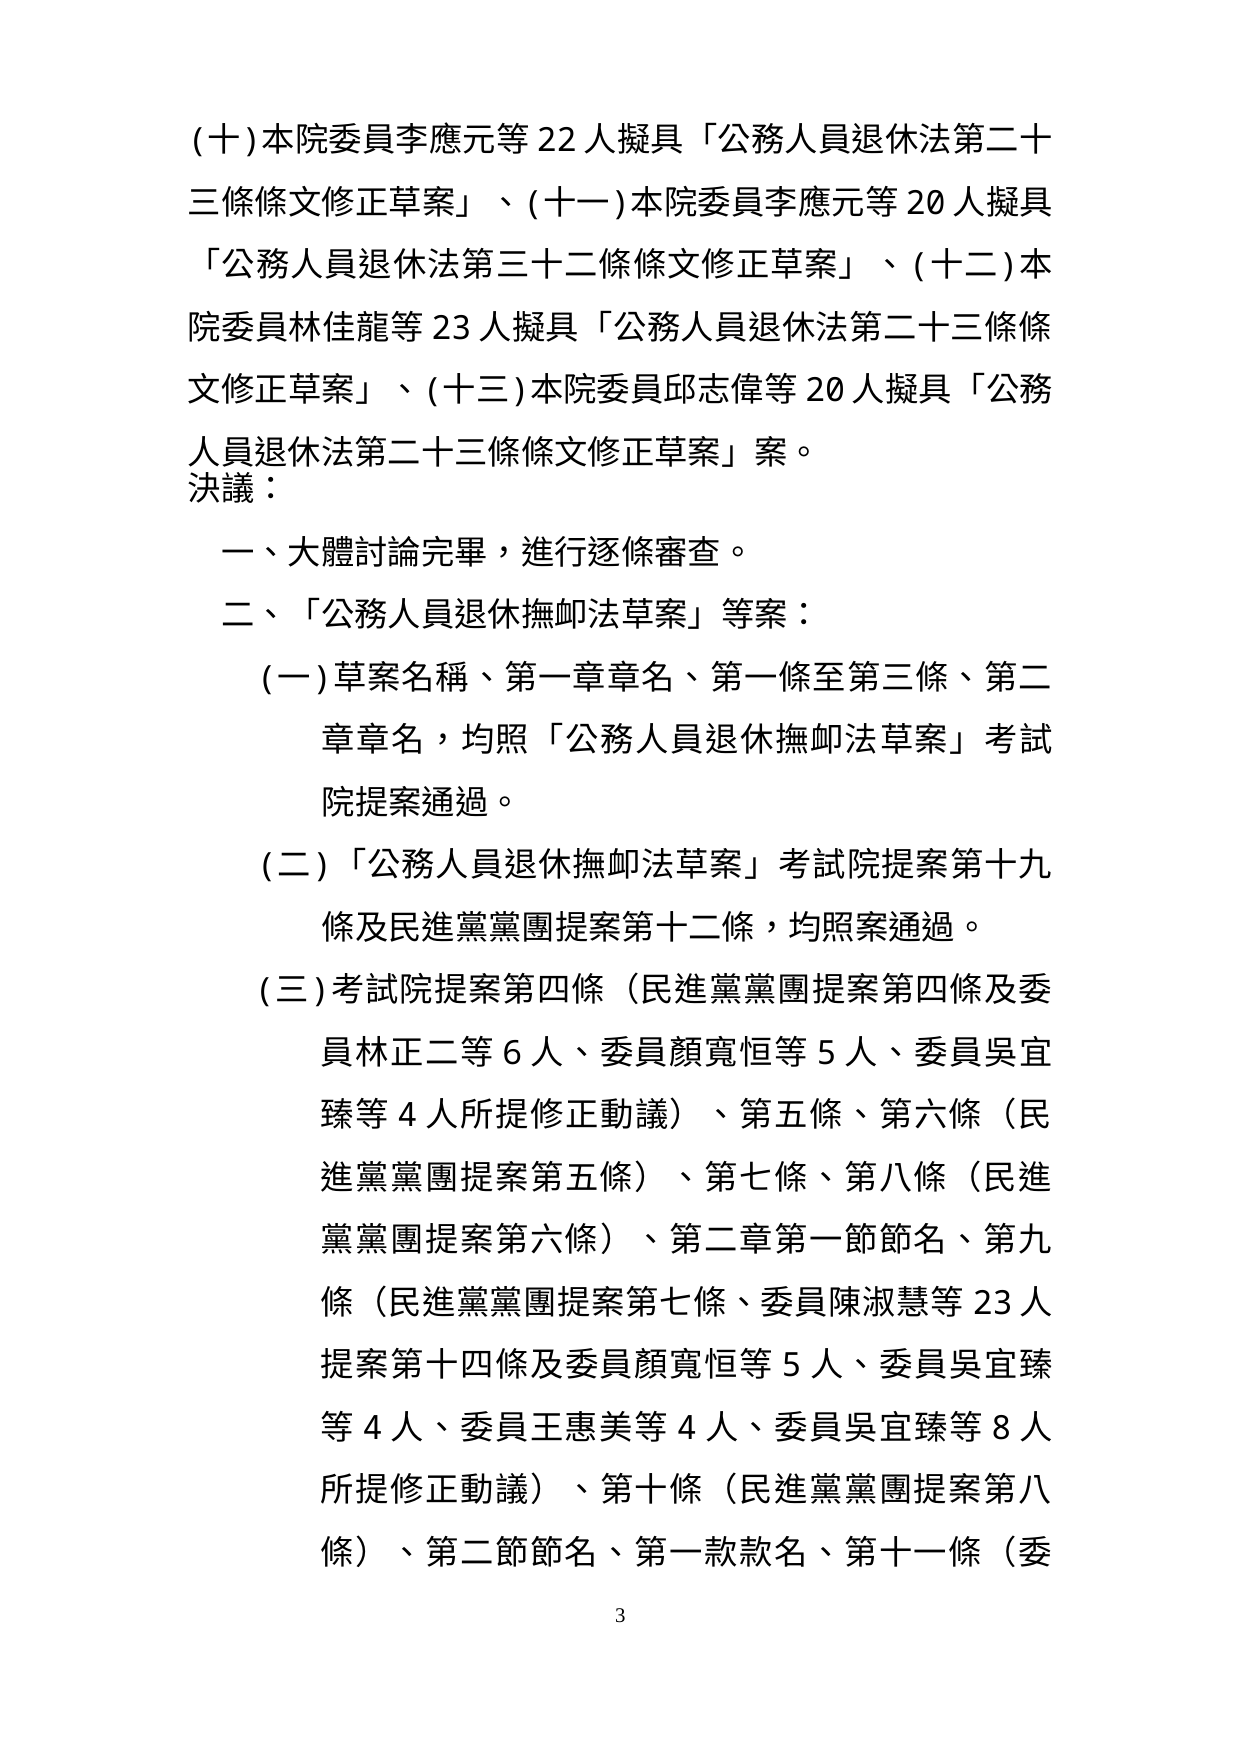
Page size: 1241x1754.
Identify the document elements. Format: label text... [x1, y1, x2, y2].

text 繼續併案審查(一)考試院函請審議「公務人員退休撫卹法草案」、(二)本院民進黨黨團擬具「公務人員退休撫卹法草案」、(三)本院委員陳淑慧等23人擬具「公務人員退休法第十四條條文修正草案」、(四)本院委員徐欣瑩等24人擬具「公務人員退休法第四條、第六條及第十一條條文修正草案」、(五)本院委員許忠信等20人擬具「公務人員退休法第四條及第十一條條文修正草案」、(六)本院委員黃文玲等21人擬具「公務人員退休法第三條條文修正草案」、(七)本院委員孫大千等25人擬具「公務人員退休法增訂第九條之一條文草案」、(八)本院親民黨黨團擬具「公務人員退休法第九條之一及第十三條條文修正草案」、(九)考試院函請審議「公務人員退休法部分條文修正草案」、(十)本院委員李應元等22人擬具「公務人員退休法第二十三條條文修正草案」、(十一)本院委員李應元等20人擬具「公務人員退休法第三十二條條文修正草案」、(十二)本院委員林佳龍等23人擬具「公務人員退休法第二十三條條文修正草案」、(十三)本院委員邱志偉等20人擬具「公務人員退休法第二十三條條文修正草案」案。 [187, 96, 1053, 471]
text (一)草案名稱、第一章章名、第一條至第三條、第二章章名，均照「公務人員退休撫卹法草案」考試院提案通過。 [188, 633, 1053, 821]
text (二)「公務人員退休撫卹法草案」考試院提案第十九條及民進黨黨團提案第十二條，均照案通過。 [188, 821, 1053, 946]
text 決議： [188, 471, 1053, 508]
text (三)考試院提案第四條（民進黨黨團提案第四條及委員林正二等6人、委員顏寬恒等5人、委員吳宜臻等4人所提修正動議）、第五條、第六條（民進黨黨團提案第五條）、第七條、第八條（民進黨黨團提案第六條）、第二章第一節節名、第九條（民進黨黨團提案第七條、委員陳淑慧等23人提案第十四條及委員顏寬恒等5人、委員吳宜臻等4人、委員王惠美等4人、委員吳宜臻等8人所提修正動議）、第十條（民進黨黨團提案第八條）、第二節節名、第一款款名、第十一條（委 [254, 946, 1053, 1571]
text 二、「公務人員退休撫卹法草案」等案： [221, 571, 1053, 633]
text 一、大體討論完畢，進行逐條審查。 [221, 508, 1053, 571]
